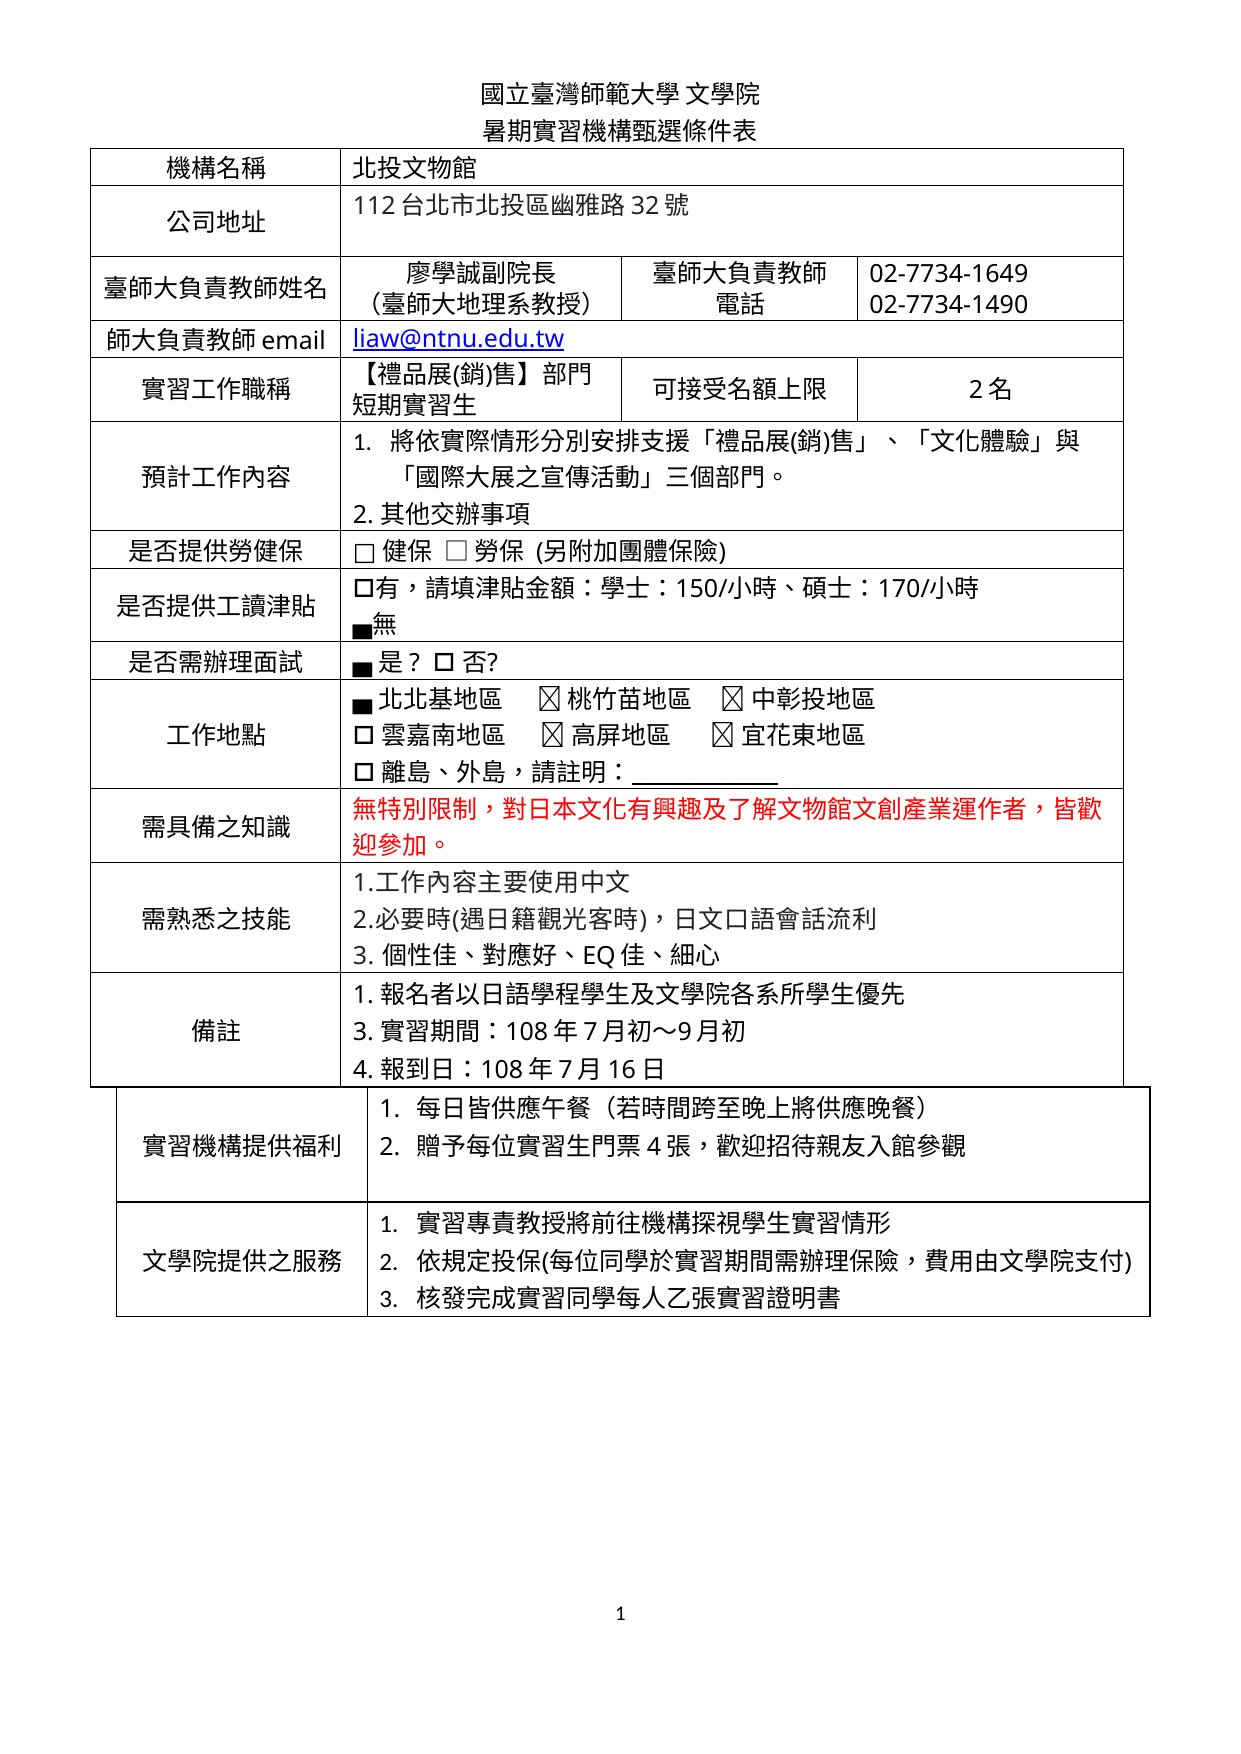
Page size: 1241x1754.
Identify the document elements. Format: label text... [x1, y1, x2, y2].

table_header [1124, 148, 1150, 185]
table_cell [1124, 256, 1150, 320]
table_cell [1124, 972, 1150, 1086]
table_cell [1124, 788, 1150, 862]
table_cell [1124, 568, 1150, 641]
table_cell □ 健保 □ 勞保 (另附加團體保險) [341, 531, 1123, 568]
table_cell 112台北市北投區幽雅路32號 [341, 186, 1123, 256]
table_cell 師大負責教師email [91, 321, 340, 357]
table_cell 1.工作內容主要使用中文 2.必要時(遇日籍觀光客時)，日文口語會話流利 3. 個性佳、對應好、EQ佳、細心 [341, 863, 1123, 972]
table_cell 公司地址 [91, 186, 340, 256]
table_cell 2名 [858, 358, 1123, 421]
table_cell 無特別限制，對日本文化有興趣及了解文物館文創產業運作者，皆歡迎參加。 [341, 789, 1123, 862]
table_cell 臺師大負責教師姓名 [91, 257, 340, 320]
table_cell 需熟悉之技能 [91, 863, 340, 972]
table_cell [1124, 320, 1150, 357]
table_cell 臺師大負責教師 電話 [622, 257, 857, 320]
table_cell 是否提供工讀津貼 [91, 569, 340, 641]
table_cell [1124, 185, 1150, 256]
table_cell 是否提供勞健保 [91, 531, 340, 568]
table_cell 備註 [91, 973, 340, 1086]
table_cell [1124, 679, 1150, 788]
table_cell [90, 1088, 116, 1201]
table_cell 將依實際情形分別安排支援「禮品展(銷)售」、「文化體驗」與「國際大展之宣傳活動」三個部門。 2. 其他交辦事項 [341, 422, 1123, 530]
table_cell 文學院提供之服務 [117, 1203, 367, 1316]
table_cell liaw@ntnu.edu.tw [341, 321, 1123, 357]
table_cell [1124, 641, 1150, 678]
table_cell ▄ 北北基地區  桃竹苗地區  中彰投地區  雲嘉南地區  高屏地區  宜花東地區  離島、外島，請註明： [341, 680, 1123, 788]
table_cell 實習工作職稱 [91, 358, 340, 421]
table_cell [1124, 862, 1150, 972]
table_cell 廖學誠副院長 （臺師大地理系教授） [341, 257, 621, 320]
table_header 機構名稱 [91, 149, 340, 185]
table_cell 【禮品展(銷)售】部門 短期實習生 [341, 358, 621, 421]
table_cell 02-7734-1649 02-7734-1490 [858, 257, 1123, 320]
table_cell 是否需辦理面試 [91, 642, 340, 678]
table_cell [1124, 421, 1150, 530]
table_cell 需具備之知識 [91, 789, 340, 862]
table_cell 1. 報名者以日語學程學生及文學院各系所學生優先 3. 實習期間：108年7月初～9月初 4. 報到日：108年7月16日 [341, 973, 1123, 1086]
table_cell ▄ 是 ?  否? [341, 642, 1123, 678]
table_cell 有，請填津貼金額：學士：150/小時、碩士：170/小時 ▄無 [341, 569, 1123, 641]
table_cell 實習機構提供福利 [117, 1088, 367, 1201]
table_cell 工作地點 [91, 680, 340, 788]
table_header 北投文物館 [341, 149, 1123, 185]
table_cell [1124, 530, 1150, 568]
table_cell 實習專責教授將前往機構探視學生實習情形 依規定投保(每位同學於實習期間需辦理保險，費用由文學院支付) 核發完成實習同學每人乙張實習證明書 [368, 1203, 1149, 1316]
table_cell [90, 1201, 116, 1316]
text 國立臺灣師範大學 文學院 暑期實習機構甄選條件表 [75, 75, 1165, 147]
table_cell [1124, 357, 1150, 421]
table_cell 預計工作內容 [91, 422, 340, 530]
table_cell 可接受名額上限 [622, 358, 857, 421]
table_cell 每日皆供應午餐（若時間跨至晚上將供應晚餐） 贈予每位實習生門票4張，歡迎招待親友入館參觀 [368, 1088, 1149, 1201]
